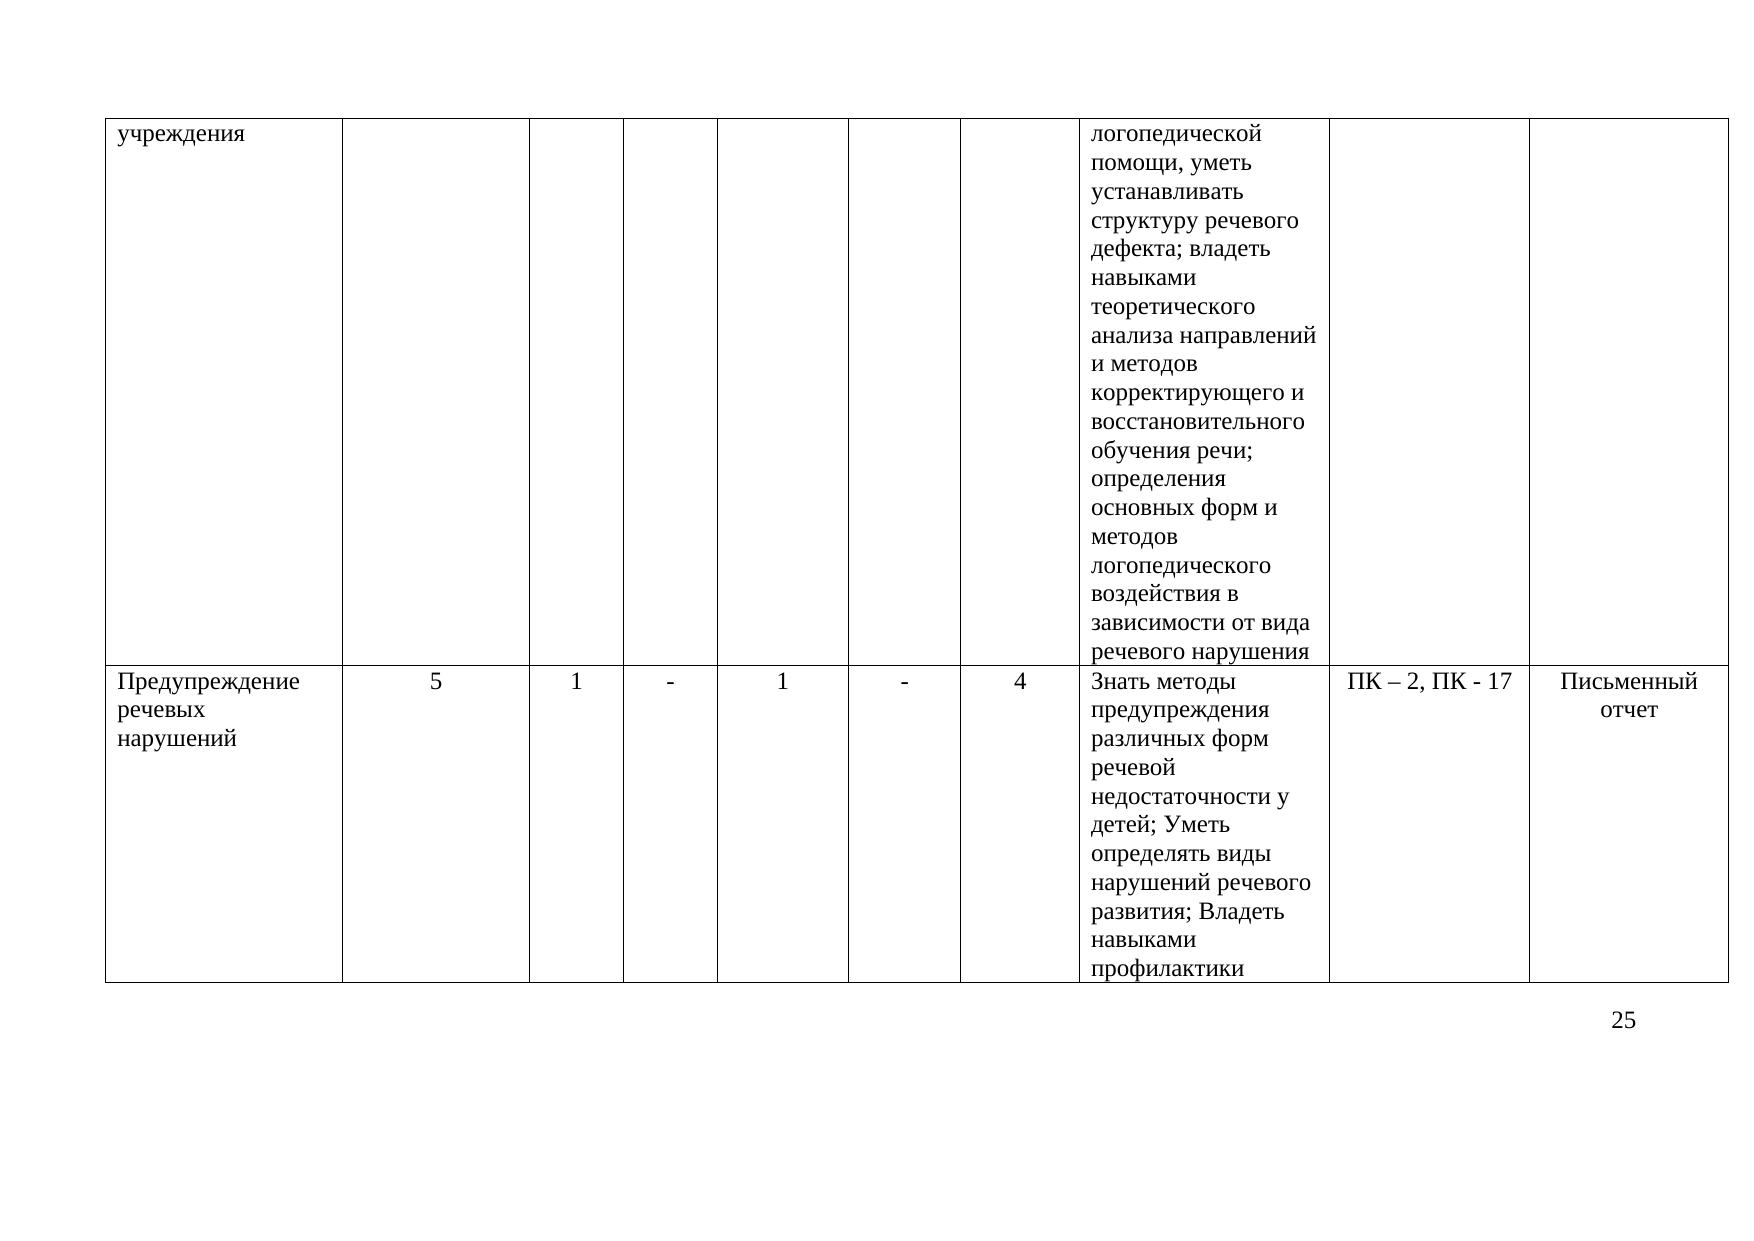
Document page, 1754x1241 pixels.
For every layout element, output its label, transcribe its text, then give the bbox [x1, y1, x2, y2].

table_cell 1 [718, 666, 848, 982]
table_cell - [849, 119, 960, 665]
table_cell Знать методы предупреждения различных форм речевой недостаточности у детей; Уметь определять виды нарушений речевого развития; Владеть навыками профилактики [1080, 666, 1329, 982]
table_cell - [624, 666, 717, 982]
table_cell учреждения [106, 119, 342, 665]
table_cell - [849, 666, 960, 982]
table_cell 5 [343, 666, 529, 982]
table_cell Письменный отчет [1530, 666, 1728, 982]
table_cell [961, 119, 1079, 665]
table_cell [343, 119, 529, 665]
table_cell - [624, 119, 717, 665]
table_cell [1330, 119, 1529, 665]
table_cell [530, 119, 623, 665]
table_cell [1530, 119, 1728, 665]
table_cell [718, 119, 848, 665]
table_cell логопедической помощи, уметь устанавливать структуру речевого дефекта; владеть навыками теоретического анализа направлений и методов корректирующего и восстановительного обучения речи; определения основных форм и методов логопедического воздействия в зависимости от вида речевого нарушения [1080, 119, 1329, 665]
table_cell ПК – 2, ПК - 17 [1330, 666, 1529, 982]
table_cell 4 [961, 666, 1079, 982]
table_cell Предупреждение речевых нарушений [106, 666, 342, 982]
table_cell 1 [530, 666, 623, 982]
